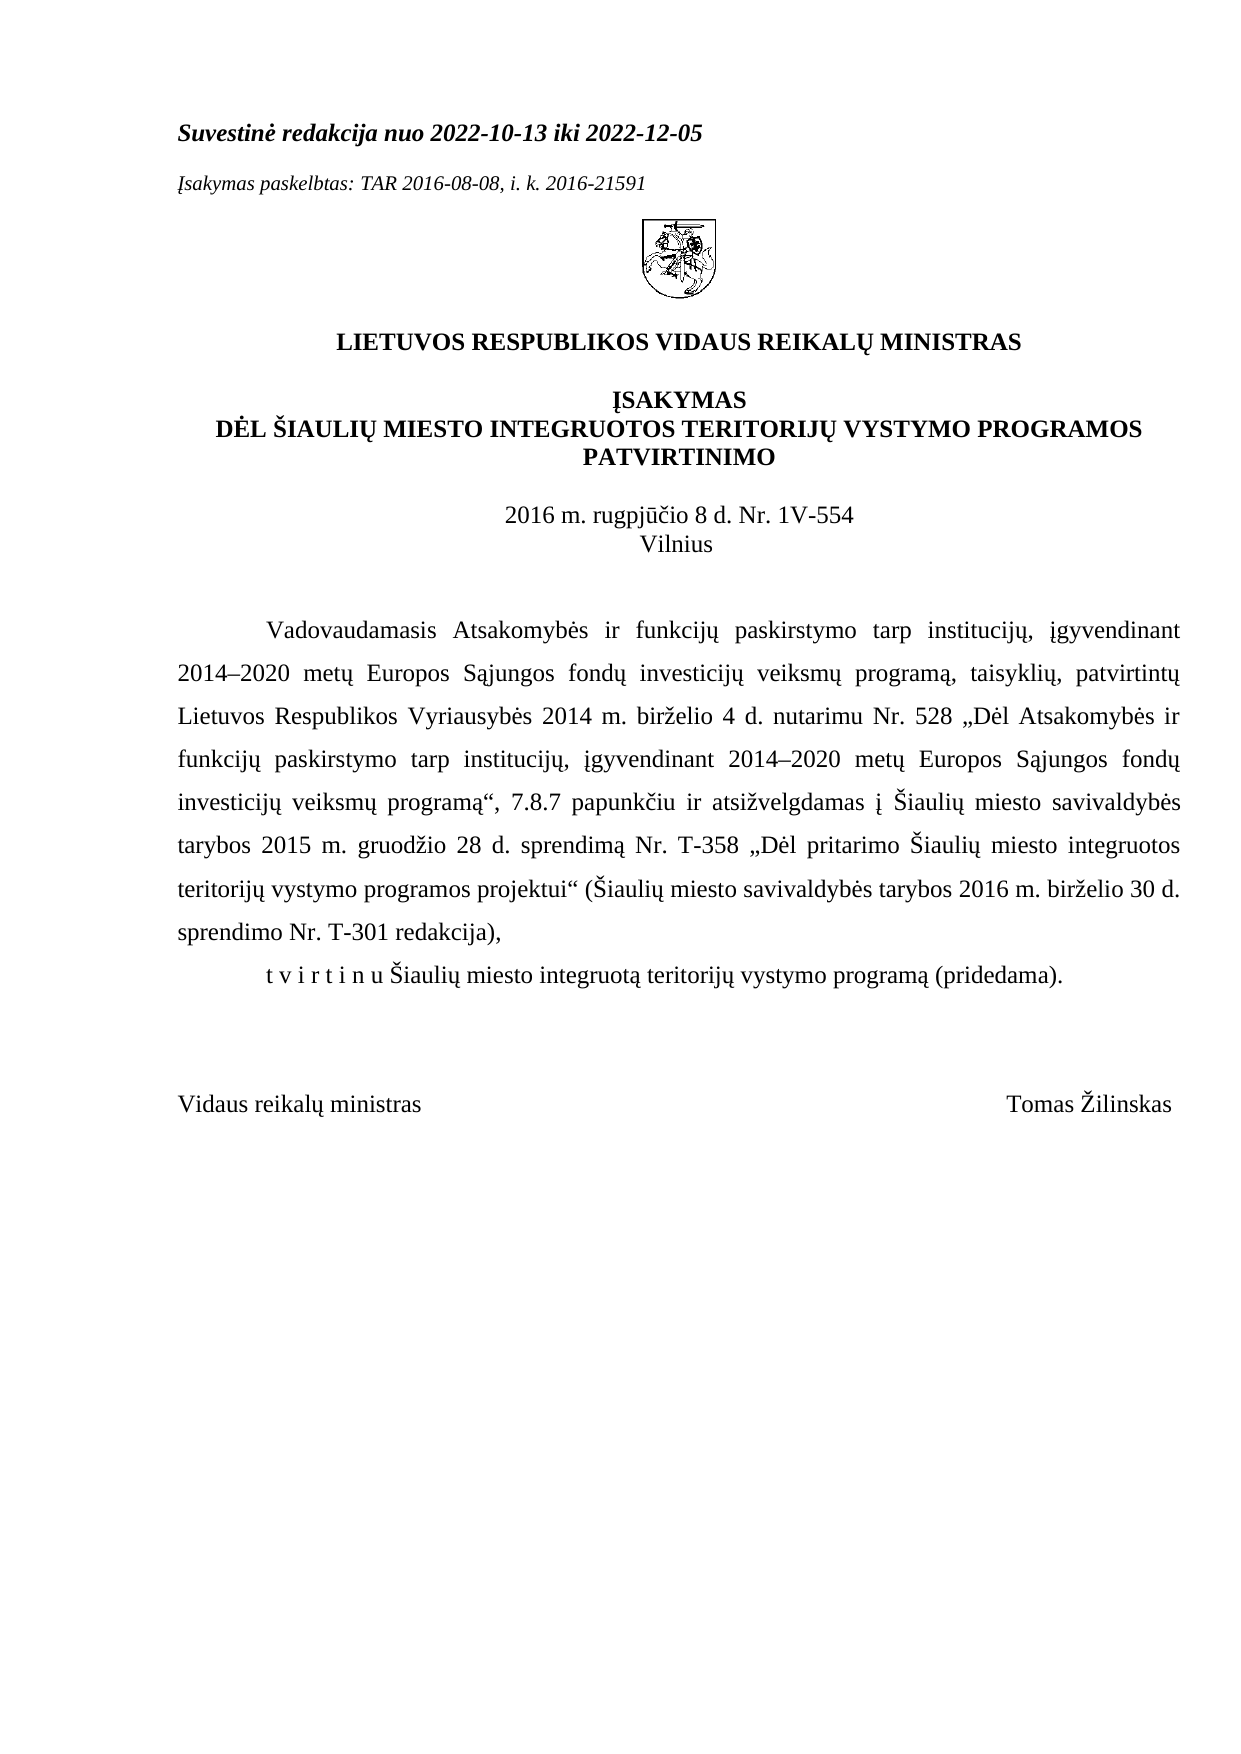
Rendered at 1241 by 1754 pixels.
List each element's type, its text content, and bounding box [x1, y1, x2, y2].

text Įsakymas paskelbtas: TAR 2016-08-08, i. k. 2016-21591 [177, 171, 1181, 195]
text Vadovaudamasis Atsakomybės ir funkcijų paskirstymo tarp institucijų, įgyvendinant 2014–2020 metų Europos Sąjungos fondų investicijų veiksmų programą, taisyklių, patvirtintų Lietuvos Respublikos Vyriausybės 2014 m. birželio 4 d. nutarimu Nr. 528 „Dėl Atsakomybės ir funkcijų paskirstymo tarp institucijų, įgyvendinant 2014–2020 metų Europos Sąjungos fondų investicijų veiksmų programą“, 7.8.7 papunkčiu ir atsižvelgdamas į Šiaulių miesto savivaldybės tarybos 2015 m. gruodžio 28 d. sprendimą Nr. T-358 „Dėl pritarimo Šiaulių miesto integruotos teritorijų vystymo programos projektui“ (Šiaulių miesto savivaldybės tarybos 2016 m. birželio 30 d. sprendimo Nr. T-301 redakcija), [177, 615, 1181, 946]
text ĮSAKYMAS [177, 385, 1181, 414]
text 2016 m. rugpjūčio 8 d. Nr. 1V-554 [177, 500, 1181, 529]
text DĖL ŠIAULIŲ MIESTO INTEGRUOTOS TERITORIJŲ VYSTYMO PROGRAMOS PATVIRTINIMO [177, 414, 1181, 471]
text Vidaus reikalų ministras Tomas Žilinskas [177, 1089, 1181, 1118]
text Vilnius [177, 529, 1181, 557]
text LIETUVOS RESPUBLIKOS VIDAUS REIKALŲ MINISTRAS [177, 327, 1181, 356]
text Suvestinė redakcija nuo 2022-10-13 iki 2022-12-05 [177, 118, 1181, 147]
text t v i r t i n u Šiaulių miesto integruotą teritorijų vystymo programą (pridedama). [177, 960, 1181, 989]
